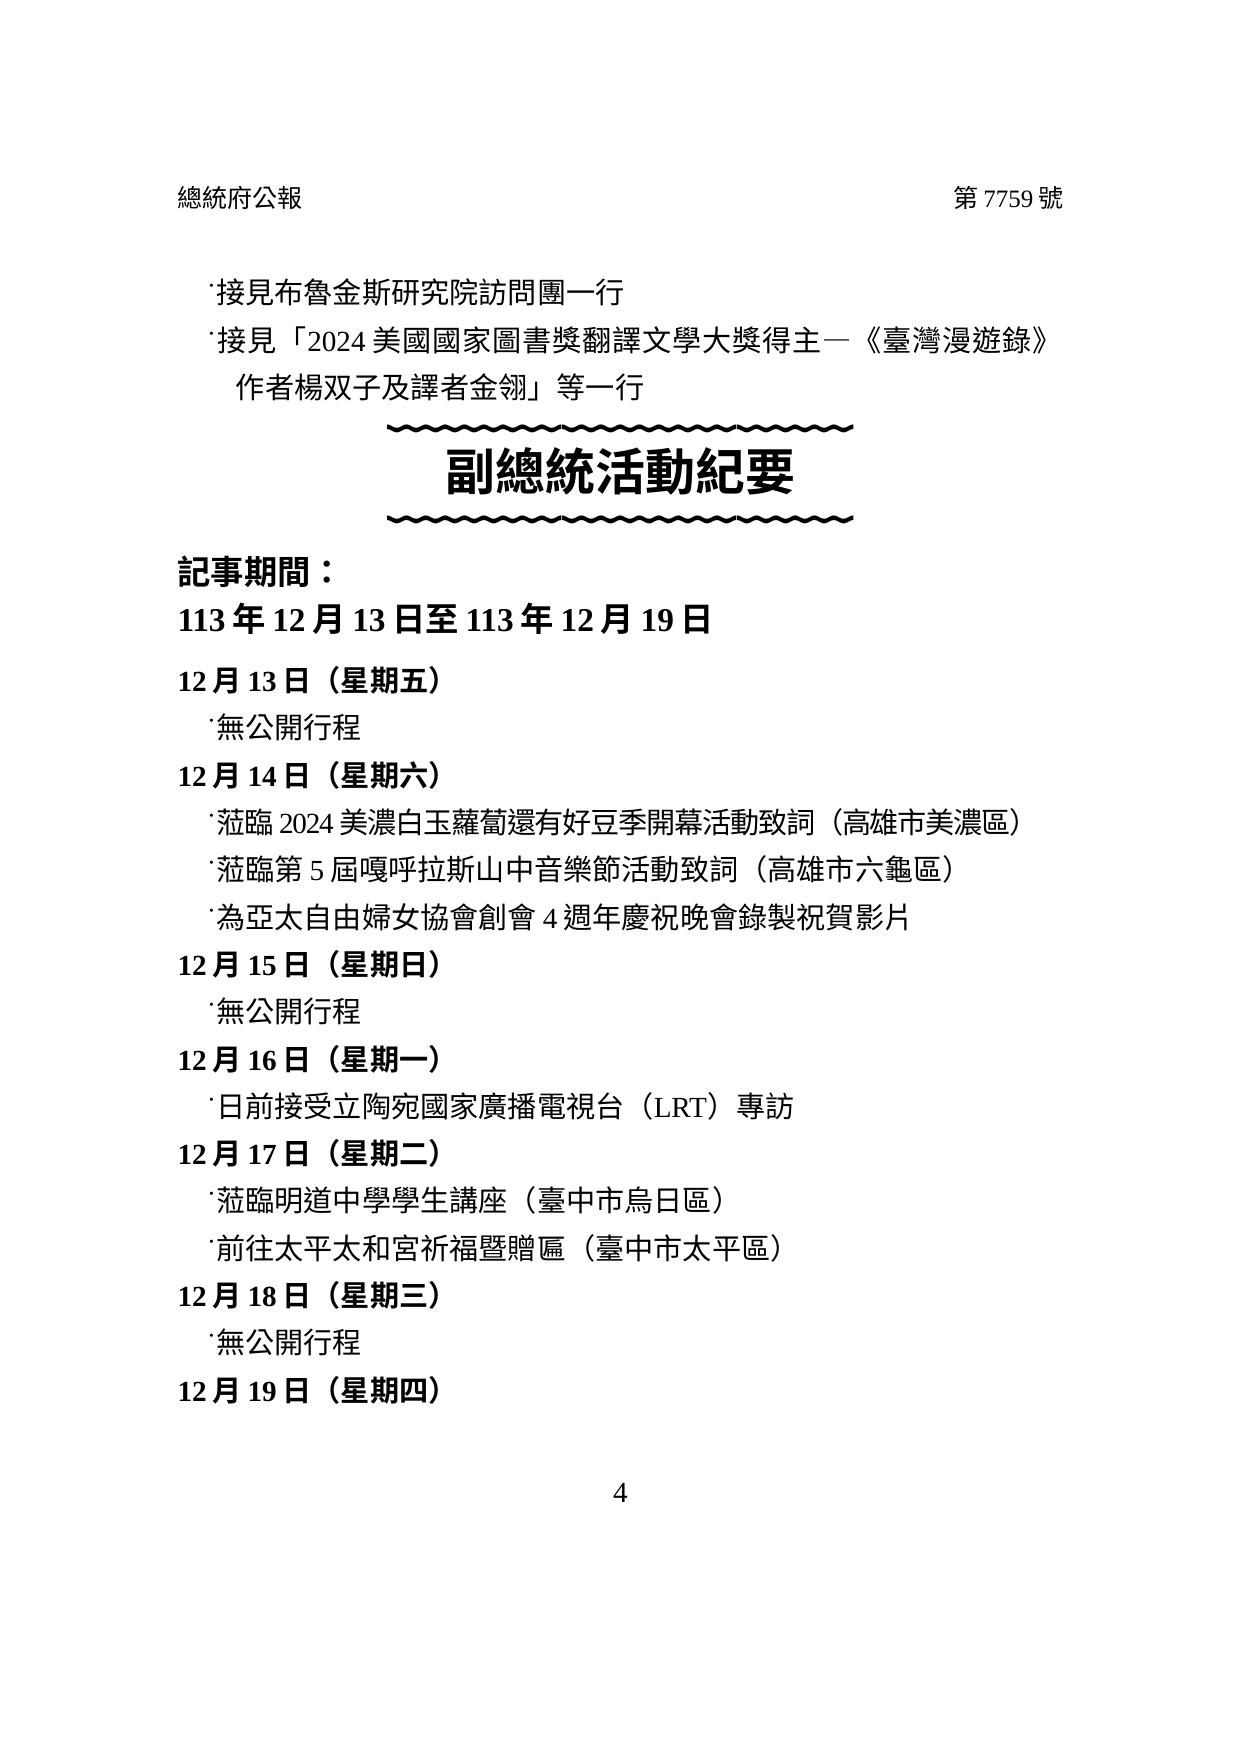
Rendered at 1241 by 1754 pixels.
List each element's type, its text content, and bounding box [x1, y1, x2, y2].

text 記事期間： [177, 547, 1063, 594]
text ˙日前接受立陶宛國家廣播電視台（LRT）專訪 [206, 1079, 1063, 1127]
text ˙接見布魯金斯研究院訪問團一行 [206, 266, 1063, 313]
text ﹏﹏﹏﹏﹏﹏﹏﹏ [177, 408, 1063, 433]
text ˙為亞太自由婦女協會創會4週年慶祝晚會錄製祝賀影片 [206, 890, 1063, 938]
text ˙無公開行程 [206, 701, 1063, 748]
text 12月15日（星期日） [177, 938, 1063, 985]
text 12月16日（星期一） [177, 1032, 1063, 1079]
text 12月19日（星期四） [177, 1363, 1063, 1411]
text ﹏﹏﹏﹏﹏﹏﹏﹏ [177, 505, 1063, 522]
text ˙無公開行程 [206, 985, 1063, 1032]
text ˙接見「2024美國國家圖書獎翻譯文學大獎得主—《臺灣漫遊錄》作者楊双子及譯者金翎」等一行 [206, 313, 1063, 408]
text ˙無公開行程 [206, 1316, 1063, 1363]
text ˙蒞臨明道中學學生講座（臺中市烏日區） [206, 1174, 1063, 1221]
text 12月14日（星期六） [177, 748, 1063, 796]
text 副總統活動紀要 [177, 433, 1063, 505]
text ˙前往太平太和宮祈福暨贈匾（臺中市太平區） [206, 1221, 1063, 1269]
text ˙蒞臨第5屆嘎呼拉斯山中音樂節活動致詞（高雄市六龜區） [206, 843, 1063, 890]
text ˙蒞臨2024美濃白玉蘿蔔還有好豆季開幕活動致詞（高雄市美濃區） [206, 796, 1063, 843]
text 12月18日（星期三） [177, 1269, 1063, 1316]
text 12月17日（星期二） [177, 1127, 1063, 1174]
text 12月13日（星期五） [177, 654, 1063, 701]
text 113年12月13日至113年12月19日 [177, 594, 1063, 641]
